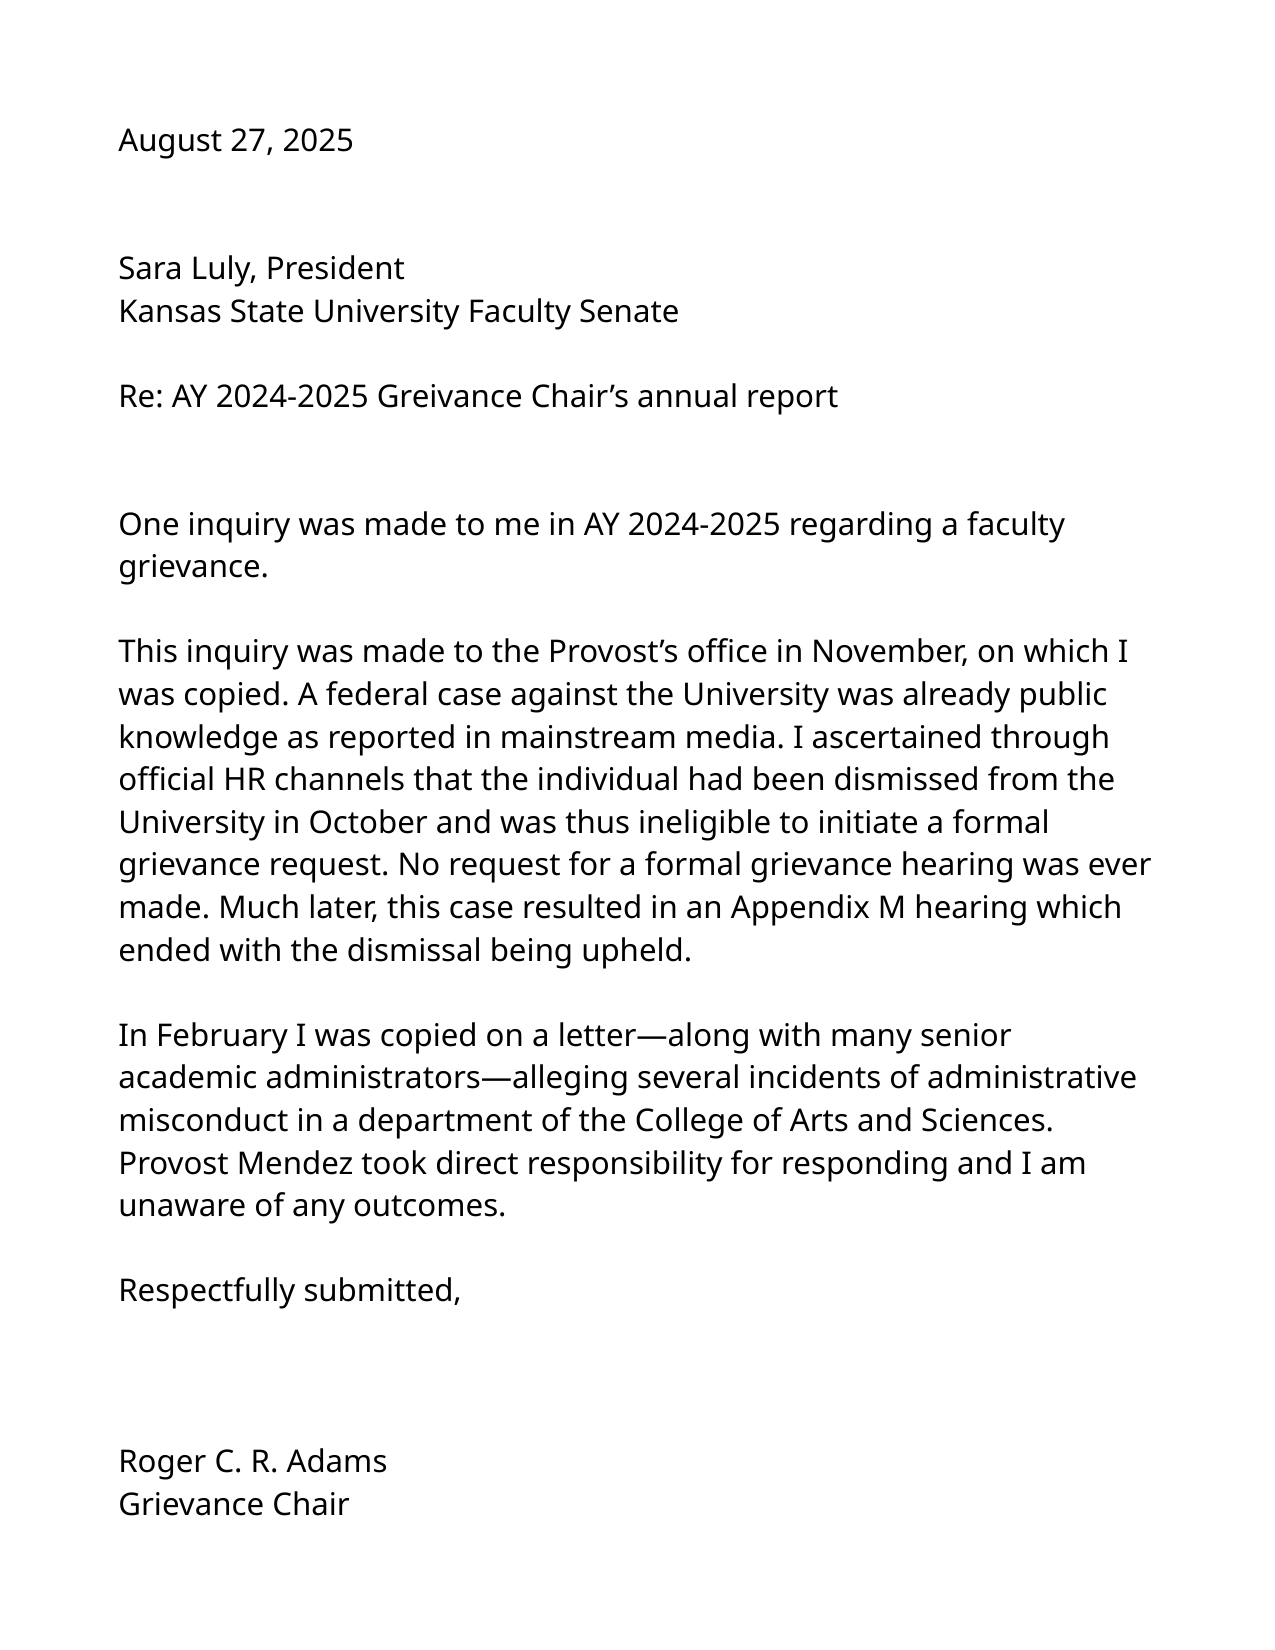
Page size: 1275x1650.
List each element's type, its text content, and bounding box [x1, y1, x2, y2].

text August 27, 2025 [118, 118, 1157, 161]
text Roger C. R. Adams [118, 1439, 1157, 1481]
text One inquiry was made to me in AY 2024-2025 regarding a faculty grievance. [118, 502, 1157, 587]
text In February I was copied on a letter—along with many senior academic administrators—alleging several incidents of administrative misconduct in a department of the College of Arts and Sciences. Provost Mendez took direct responsibility for responding and I am unaware of any outcomes. [118, 1013, 1157, 1226]
text Respectfully submitted, [118, 1268, 1157, 1311]
text Grievance Chair [118, 1481, 1157, 1524]
text This inquiry was made to the Provost’s office in November, on which I was copied. A federal case against the University was already public knowledge as reported in mainstream media. I ascertained through official HR channels that the individual had been dismissed from the University in October and was thus ineligible to initiate a formal grievance request. No request for a formal grievance hearing was ever made. Much later, this case resulted in an Appendix M hearing which ended with the dismissal being upheld. [118, 629, 1157, 970]
text Re: AY 2024-2025 Greivance Chair’s annual report [118, 374, 1157, 416]
text Kansas State University Faculty Senate [118, 288, 1157, 331]
text Sara Luly, President [118, 246, 1157, 288]
